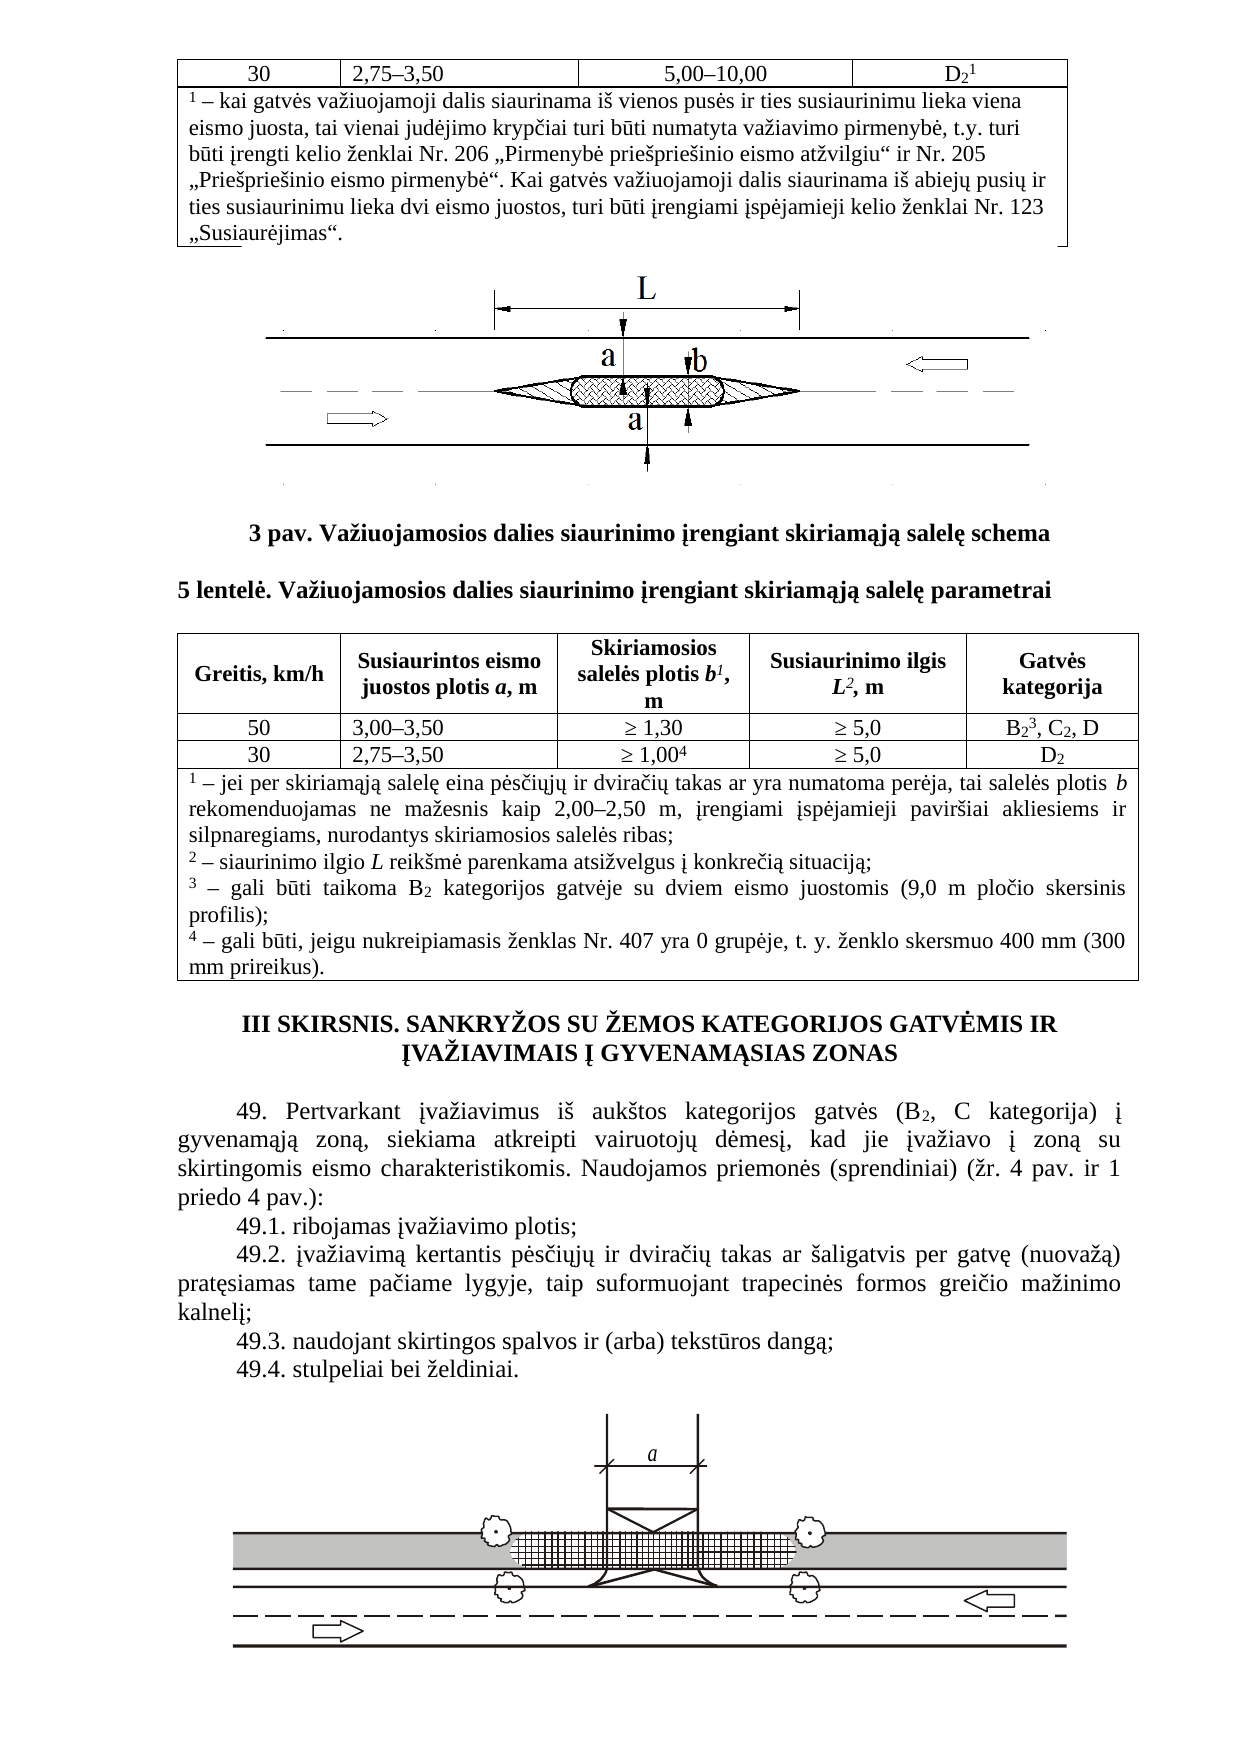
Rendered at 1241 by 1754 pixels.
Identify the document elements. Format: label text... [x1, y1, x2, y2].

table_cell 2,75–3,50 [341, 741, 557, 768]
table_header Susiaurinimo ilgis L2, m [750, 634, 966, 713]
table_cell 1 – jei per skiriamąją salelę eina pėsčiųjų ir dviračių takas ar yra numatoma perėja, tai salelės plotis b rekomenduojamas ne mažesnis kaip 2,00–2,50 m, įrengiami įspėjamieji paviršiai akliesiems ir silpnaregiams, nurodantys skiriamosios salelės ribas; 2 – siaurinimo ilgio L reikšmė parenkama atsižvelgus į konkrečią situaciją; 3 – gali būti taikoma B2 kategorijos gatvėje su dviem eismo juostomis (9,0 m pločio skersinis profilis); 4 – gali būti, jeigu nukreipiamasis ženklas Nr. 407 yra 0 grupėje, t. y. ženklo skersmuo 400 mm (300 mm prireikus). [178, 769, 1138, 980]
table_header Gatvės kategorija [967, 634, 1138, 713]
table_cell >=≥ 5,0 [750, 741, 966, 768]
table_header Greitis, km/h [178, 634, 340, 713]
table_header Susiaurintos eismo juostos plotis a, m [341, 634, 557, 713]
table_cell 1 – kai gatvės važiuojamoji dalis siaurinama iš vienos pusės ir ties susiaurinimu lieka viena eismo juosta, tai vienai judėjimo krypčiai turi būti numatyta važiavimo pirmenybė, t.y. turi būti įrengti kelio ženklai Nr. 206 „Pirmenybė priešpriešinio eismo atžvilgiu“ ir Nr. 205 „Priešpriešinio eismo pirmenybė“. Kai gatvės važiuojamoji dalis siaurinama iš abiejų pusių ir ties susiaurinimu lieka dvi eismo juostos, turi būti įrengiami įspėjamieji kelio ženklai Nr. 123 „Susiaurėjimas“. [178, 88, 1067, 246]
text 49.1. ribojamas įvažiavimo plotis; [177, 1211, 1122, 1239]
table_cell 5,00–10,00 [579, 60, 852, 86]
table_cell 30 [178, 60, 340, 86]
table_cell D21 [853, 60, 1067, 86]
table_header Skiriamosios salelės plotis b1, m [558, 634, 749, 713]
text 49.3. naudojant skirtingos spalvos ir (arba) tekstūros dangą; [177, 1326, 1122, 1354]
text 49.4. stulpeliai bei želdiniai. [177, 1354, 1122, 1383]
table_cell B23, C2, D [967, 714, 1138, 740]
text 49. Pertvarkant įvažiavimus iš aukštos kategorijos gatvės (B2, C kategorija) į gyvenamąją zoną, siekiama atkreipti vairuotojų dėmesį, kad jie įvažiavo į zoną su skirtingomis eismo charakteristikomis. Naudojamos priemonės (sprendiniai) (žr. 4 pav. ir 1 priedo 4 pav.): [177, 1096, 1122, 1211]
table_cell 30 [178, 741, 340, 768]
table_cell 2,75–3,50 [341, 60, 578, 86]
table_cell D2 [967, 741, 1138, 768]
text 49.2. įvažiavimą kertantis pėsčiųjų ir dviračių takas ar šaligatvis per gatvę (nuovažą) pratęsiamas tame pačiame lygyje, taip suformuojant trapecinės formos greičio mažinimo kalnelį; [177, 1239, 1122, 1326]
text III skirsnis. Sankryžos su žemos kategorijos gatvėmis ir įvažiavimais į gyvenamąsias zonas [177, 1009, 1122, 1067]
table_cell >=≥ 1,30 [558, 714, 749, 740]
text 5 lentelė. Važiuojamosios dalies siaurinimo įrengiant skiriamąją salelę parametrai [177, 575, 1122, 604]
text 3 pav. Važiuojamosios dalies siaurinimo įrengiant skiriamąją salelę schema [177, 518, 1122, 547]
table_cell >=≥ 1,004 [558, 741, 749, 768]
table_cell >=≥ 5,0 [750, 714, 966, 740]
table_cell 50 [178, 714, 340, 740]
table_cell 3,00–3,50 [341, 714, 557, 740]
